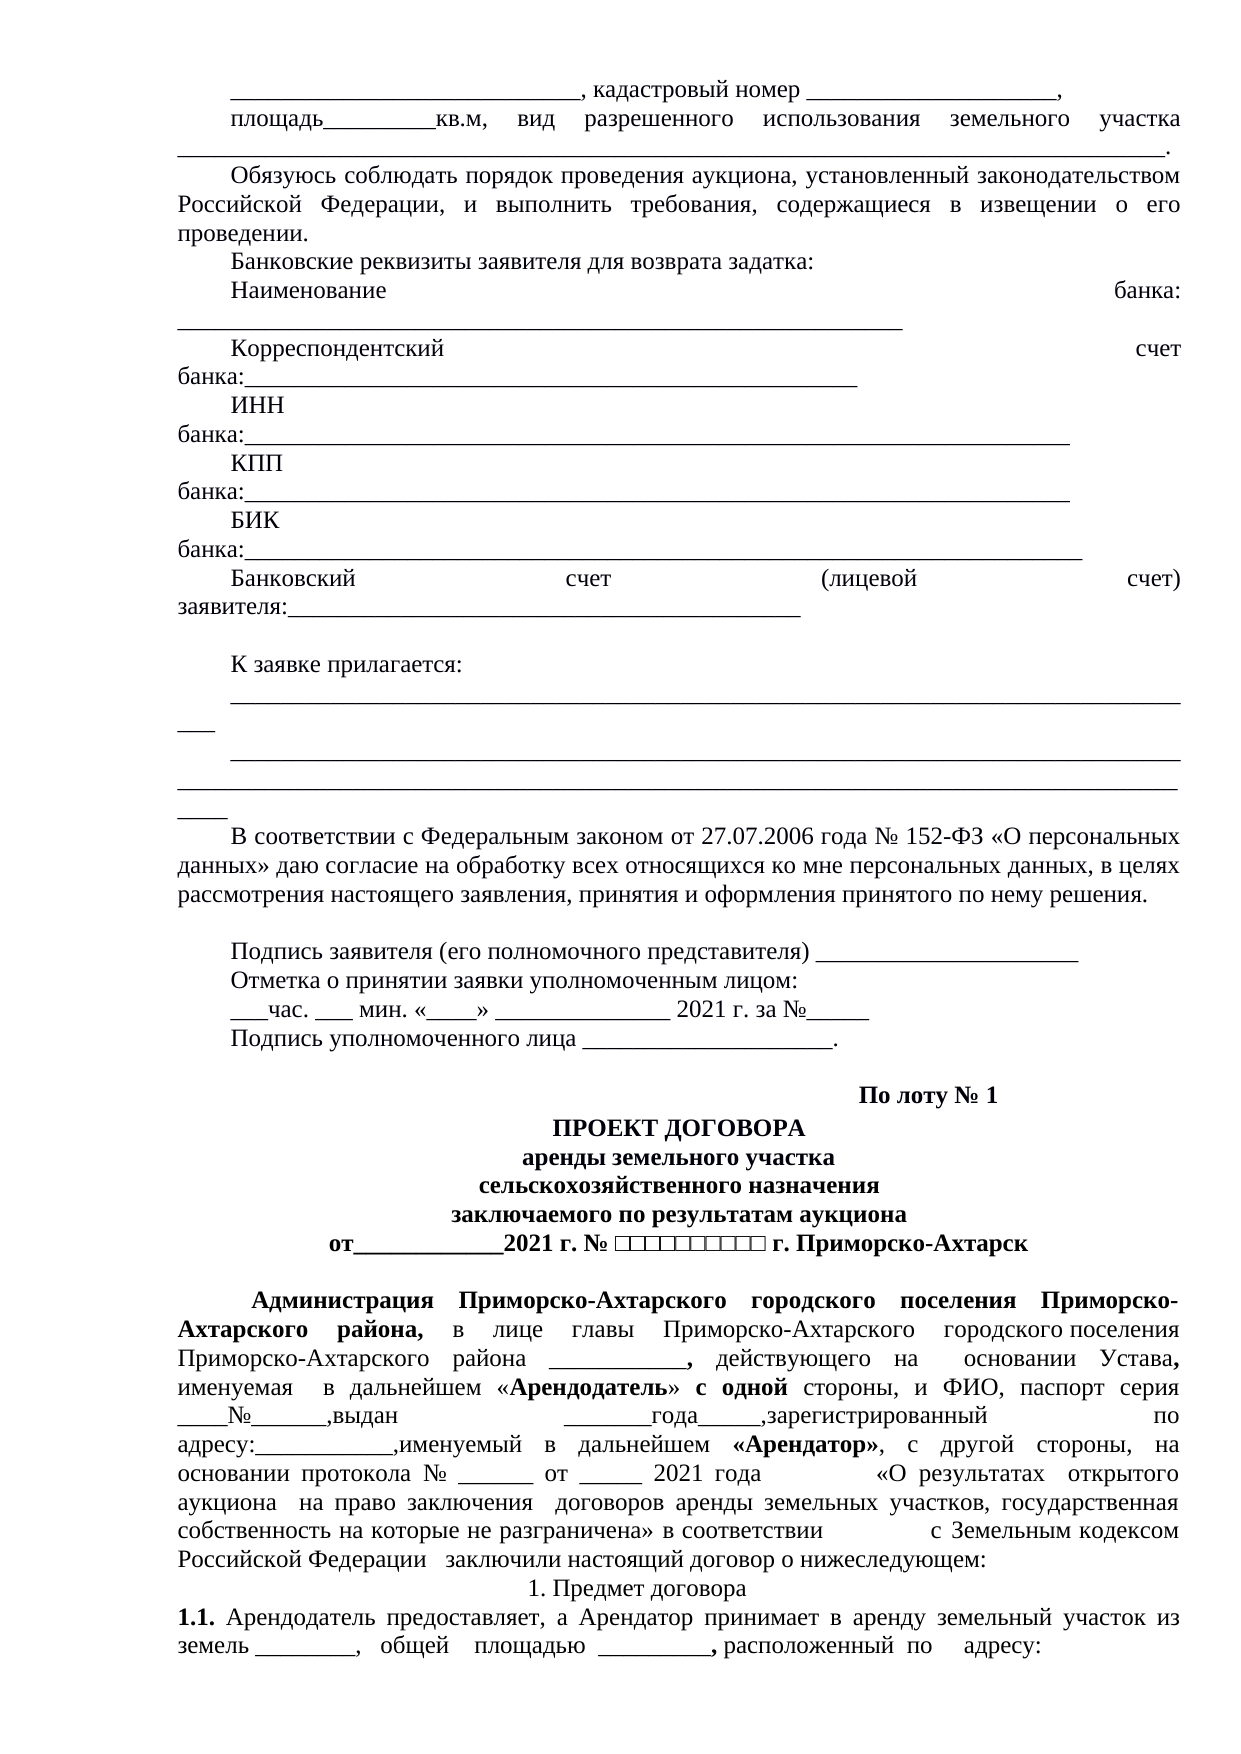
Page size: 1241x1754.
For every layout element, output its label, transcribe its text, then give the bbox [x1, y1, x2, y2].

text По лоту № 1 [177, 1080, 1181, 1109]
text Подпись уполномоченного лица ____________________. [177, 1023, 1181, 1051]
text площадь_________кв.м, вид разрешенного использования земельного участка _______________________________________________________________________________. [177, 103, 1181, 160]
text КПП банка:__________________________________________________________________ [177, 448, 1181, 505]
text ПРОЕКТ ДОГОВОРА [177, 1113, 1181, 1142]
text _______________________________________________________________________________ [177, 678, 1181, 735]
text В соответствии с Федеральным законом от 27.07.2006 года № 152-ФЗ «О персональных данных» даю согласие на обработку всех относящихся ко мне персональных данных, в целях рассмотрения настоящего заявления, принятия и оформления принятого по нему решения. [177, 821, 1181, 908]
subtitle сельскохозяйственного назначения [177, 1171, 1181, 1199]
text Администрация Приморско-Ахтарского городского поселения Приморско-Ахтарского района, в лице главы Приморско-Ахтарского городского поселения Приморско-Ахтарского района ___________, действующего на основании Устава, именуемая в дальнейшем «Арендодатель» с одной стороны, и ФИО, паспорт серия ____№______,выдан _______года_____,зарегистрированный по адресу:___________,именуемый в дальнейшем «Арендатор», с другой стороны, на основании протокола № ______ от _____ 2021 года «О результатах открытого аукциона на право заключения договоров аренды земельных участков, государственная собственность на которые не разграничена» в соответствии с Земельным кодексом Российской Федерации заключили настоящий договор о нижеследующем: [177, 1286, 1179, 1573]
text Подпись заявителя (его полномочного представителя) _____________________ [177, 936, 1181, 965]
text Корреспондентский счет банка:_________________________________________________ [177, 333, 1181, 390]
text ________________________________________________________________________________________________________________________________________________________________ [177, 735, 1181, 821]
subtitle 1. Предмет договора [177, 1573, 1181, 1602]
subtitle заключаемого по результатам аукциона [177, 1199, 1181, 1228]
text БИК банка:___________________________________________________________________ [177, 505, 1181, 563]
text Отметка о принятии заявки уполномоченным лицом: [177, 965, 1181, 994]
text ____________________________, кадастровый номер ____________________, [177, 74, 1181, 103]
text Наименование банка: __________________________________________________________ [177, 275, 1181, 333]
text Обязуюсь соблюдать порядок проведения аукциона, установленный законодательством Российской Федерации, и выполнить требования, содержащиеся в извещении о его проведении. [177, 160, 1181, 246]
text Банковский счет (лицевой счет) заявителя:_________________________________________ [177, 563, 1181, 620]
text К заявке прилагается: [177, 649, 1181, 678]
text ___час. ___ мин. «____» ______________ 2021 г. за №_____ [177, 994, 1181, 1023]
subtitle 1.1. Арендодатель предоставляет, а Арендатор принимает в аренду земельный участок из земель ________, общей площадью _________, расположенный по адресу: [177, 1602, 1181, 1659]
text аренды земельного участка [177, 1142, 1179, 1171]
text ИНН банка:__________________________________________________________________ [177, 390, 1181, 448]
text Банковские реквизиты заявителя для возврата задатка: [177, 246, 1181, 275]
text от____________2021 г. № □□□□□□□□□□ г. Приморско-Ахтарск [177, 1228, 1179, 1257]
